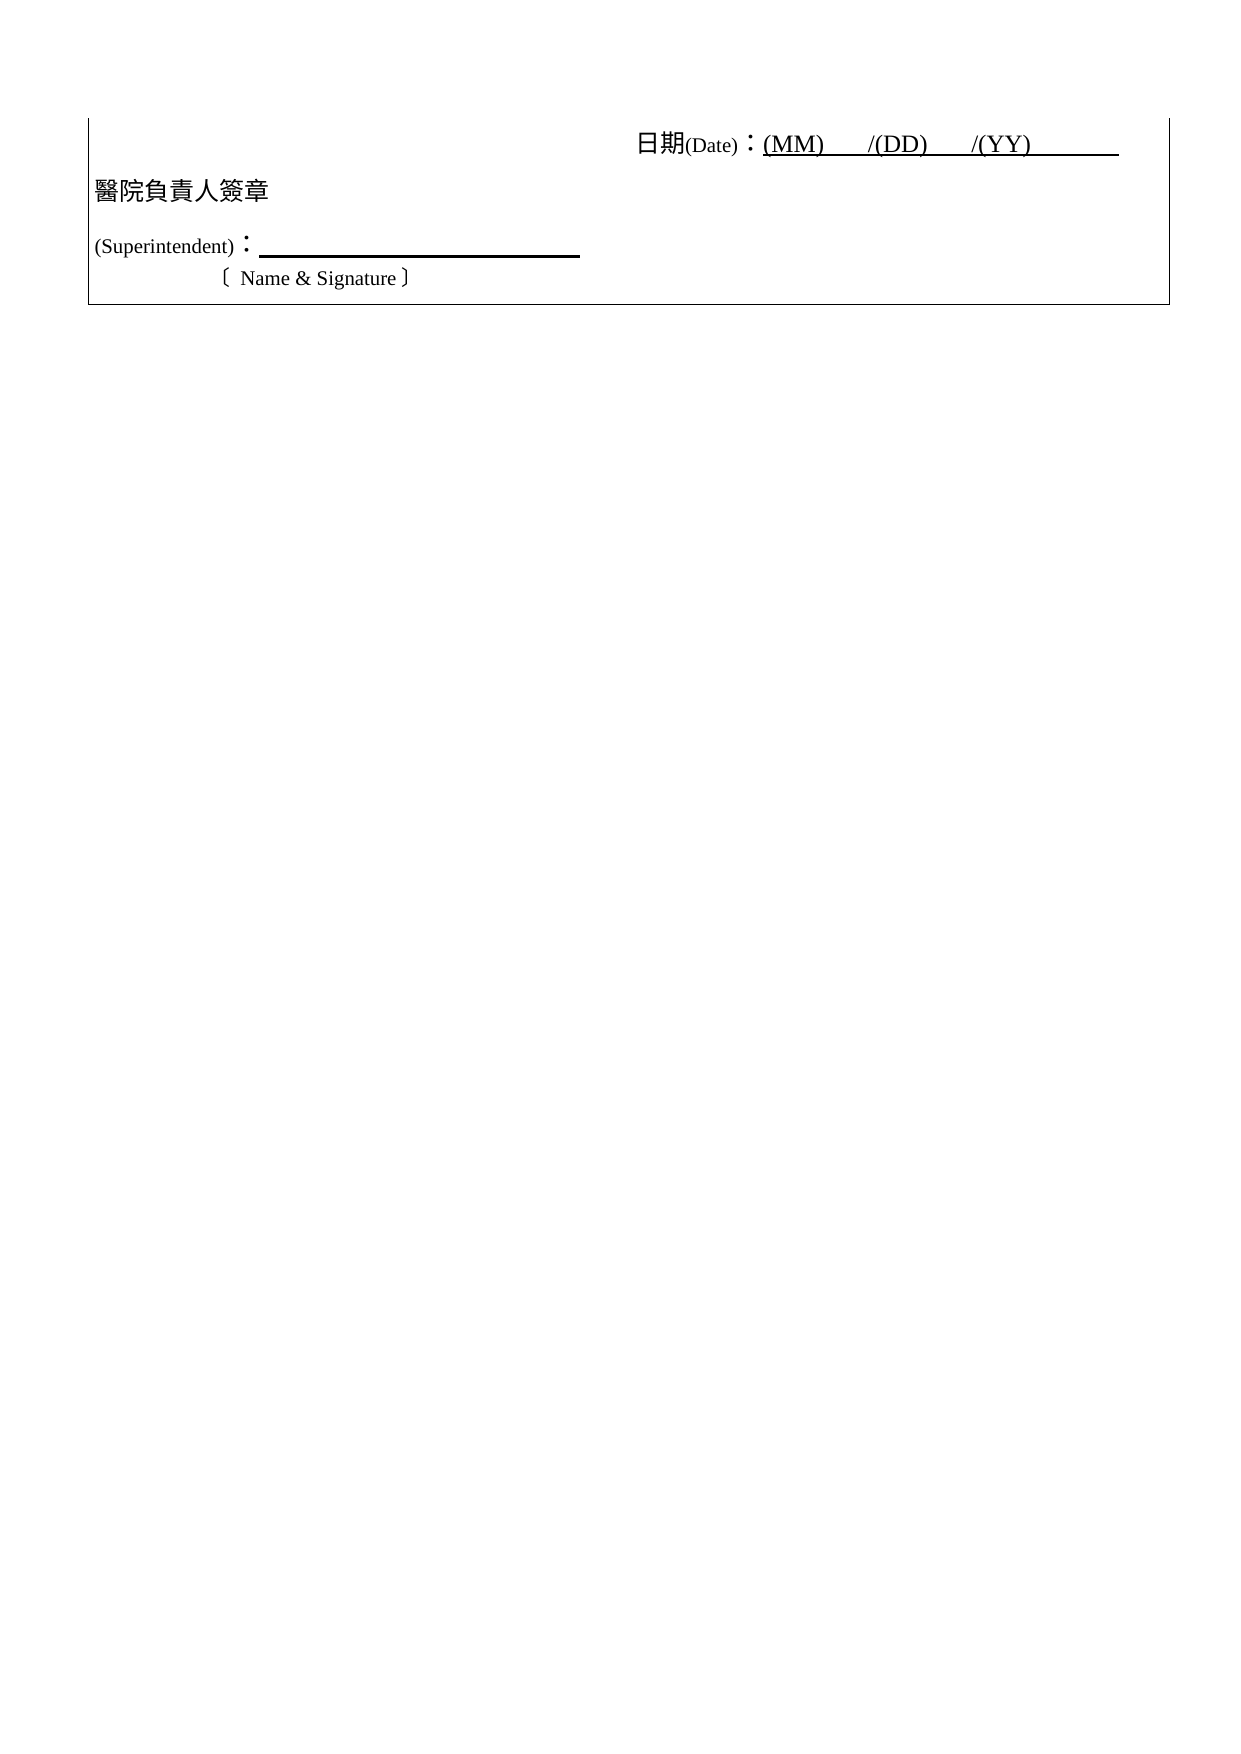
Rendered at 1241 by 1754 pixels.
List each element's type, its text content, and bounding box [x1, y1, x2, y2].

table_cell [629, 166, 1169, 213]
table_cell 日期(Date)：(MM) /(DD) /(YY) [629, 118, 1169, 166]
table_cell [629, 214, 1169, 303]
table_cell [89, 118, 629, 166]
table_cell 醫院負責人簽章 [89, 166, 629, 213]
table_cell (Superintendent)： 〔 Name & Signature 〕 [89, 214, 629, 303]
